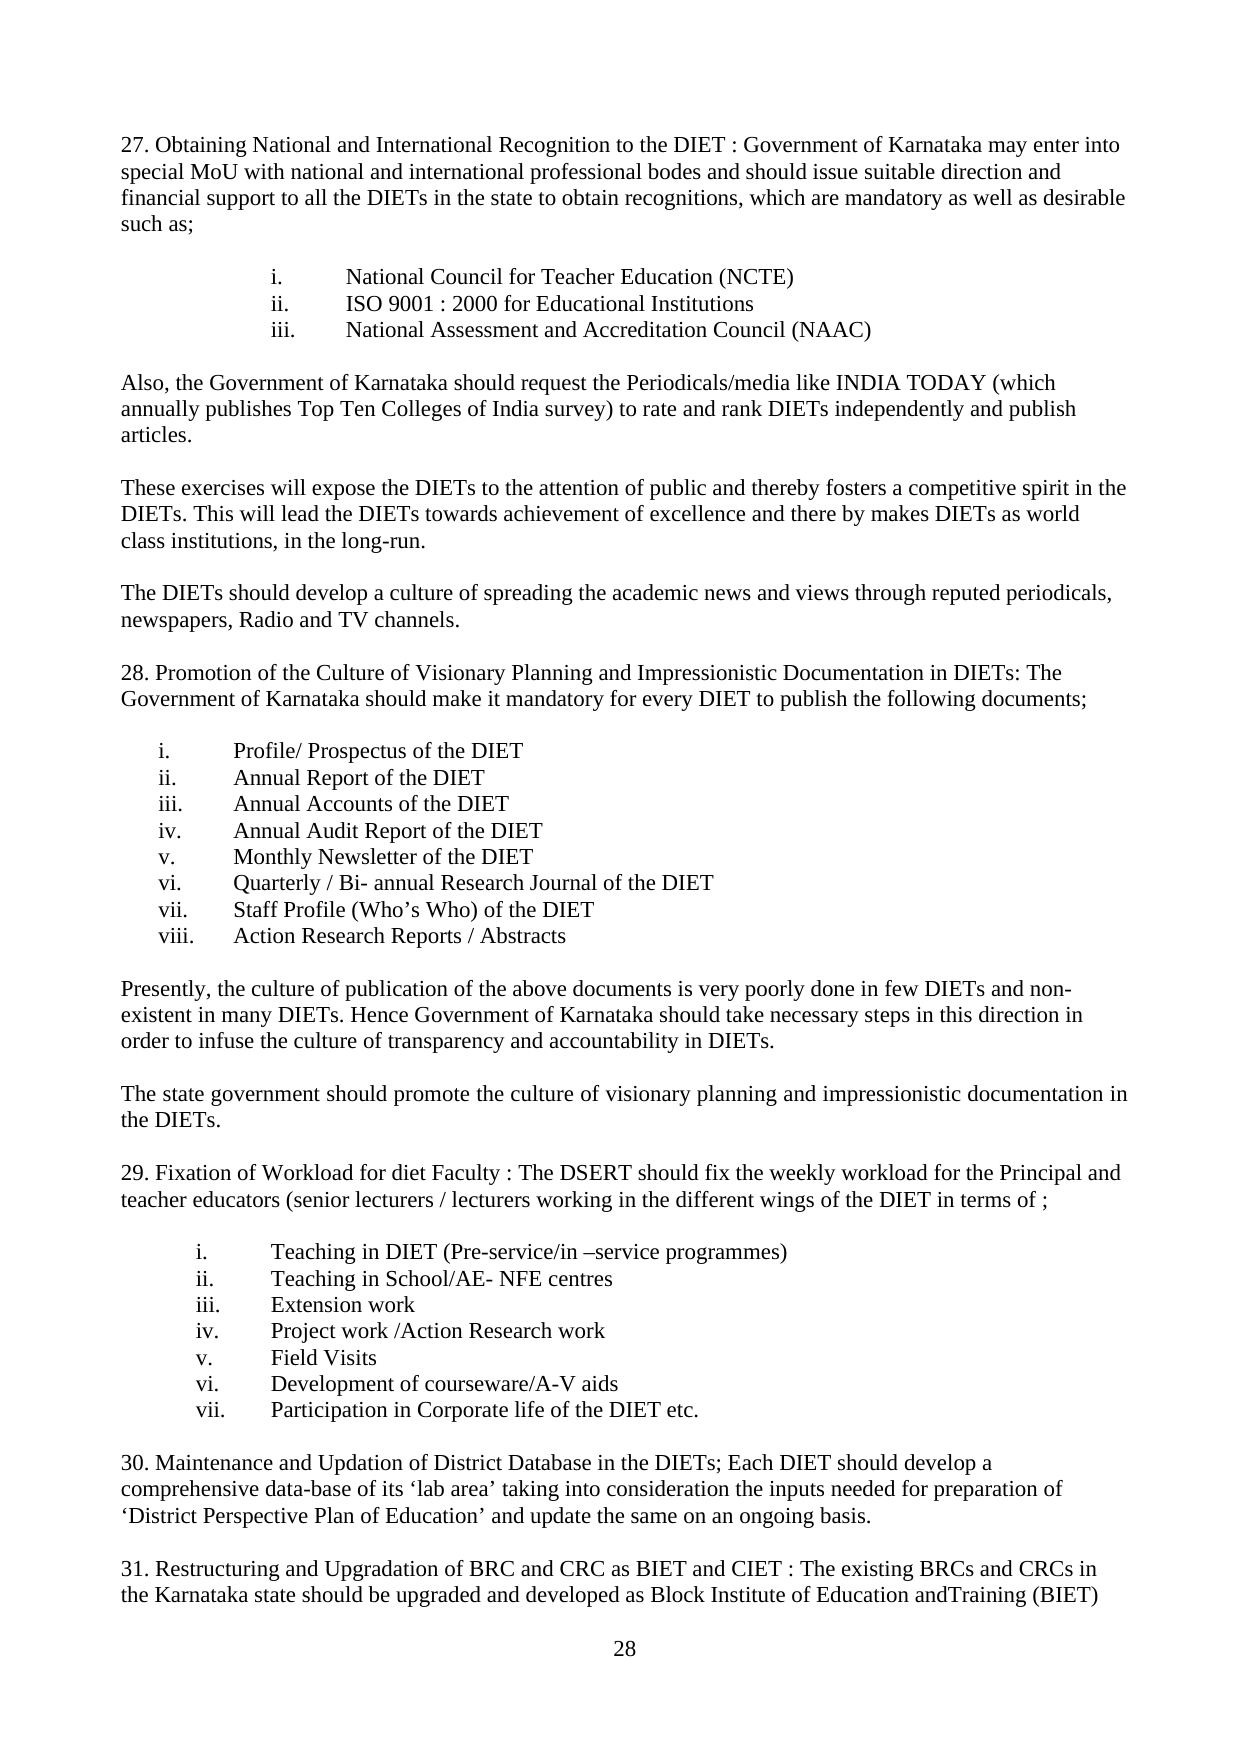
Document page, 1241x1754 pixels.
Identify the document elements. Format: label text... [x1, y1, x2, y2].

text The DIETs should develop a culture of spreading the academic news and views through reputed periodicals, newspapers, Radio and TV channels. [121, 579, 1128, 632]
list Teaching in DIET (Pre-service/in –service programmes) [196, 1238, 1128, 1265]
text 30. Maintenance and Updation of District Database in the DIETs; Each DIET should develop a comprehensive data-base of its ‘lab area’ taking into consideration the inputs needed for preparation of ‘District Perspective Plan of Education’ and update the same on an ongoing basis. [121, 1449, 1128, 1528]
list ISO 9001 : 2000 for Educational Institutions [271, 289, 1128, 316]
list Field Visits [196, 1344, 1128, 1370]
list National Assessment and Accreditation Council (NAAC) [271, 316, 1128, 342]
text Also, the Government of Karnataka should request the Periodicals/media like INDIA TODAY (which annually publishes Top Ten Colleges of India survey) to rate and rank DIETs independently and publish articles. [121, 369, 1128, 448]
list Annual Report of the DIET [158, 764, 1128, 790]
list Profile/ Prospectus of the DIET [158, 738, 1128, 764]
text These exercises will expose the DIETs to the attention of public and thereby fosters a competitive spirit in the DIETs. This will lead the DIETs towards achievement of excellence and there by makes DIETs as world class institutions, in the long-run. [121, 474, 1128, 553]
list Quarterly / Bi- annual Research Journal of the DIET [158, 869, 1128, 896]
text 31. Restructuring and Upgradation of BRC and CRC as BIET and CIET : The existing BRCs and CRCs in the Karnataka state should be upgraded and developed as Block Institute of Education andTraining (BIET) [121, 1554, 1128, 1607]
list National Council for Teacher Education (NCTE) [271, 263, 1128, 289]
list Extension work [196, 1291, 1128, 1317]
list Project work /Action Research work [196, 1317, 1128, 1344]
text The state government should promote the culture of visionary planning and impressionistic documentation in the DIETs. [121, 1080, 1128, 1133]
text 29. Fixation of Workload for diet Faculty : The DSERT should fix the weekly workload for the Principal and teacher educators (senior lecturers / lecturers working in the different wings of the DIET in terms of ; [121, 1159, 1128, 1212]
list Monthly Newsletter of the DIET [158, 843, 1128, 869]
list Teaching in School/AE- NFE centres [196, 1265, 1128, 1291]
list Annual Audit Report of the DIET [158, 817, 1128, 843]
text 27. Obtaining National and International Recognition to the DIET : Government of Karnataka may enter into special MoU with national and international professional bodes and should issue suitable direction and financial support to all the DIETs in the state to obtain recognitions, which are mandatory as well as desirable such as; [121, 131, 1128, 237]
list Development of courseware/A-V aids [196, 1370, 1128, 1396]
list Action Research Reports / Abstracts [158, 922, 1128, 948]
list Annual Accounts of the DIET [158, 790, 1128, 817]
text Presently, the culture of publication of the above documents is very poorly done in few DIETs and non-existent in many DIETs. Hence Government of Karnataka should take necessary steps in this direction in order to infuse the culture of transparency and accountability in DIETs. [121, 975, 1128, 1054]
list Staff Profile (Who’s Who) of the DIET [158, 896, 1128, 922]
text 28. Promotion of the Culture of Visionary Planning and Impressionistic Documentation in DIETs: The Government of Karnataka should make it mandatory for every DIET to publish the following documents; [121, 658, 1128, 711]
list Participation in Corporate life of the DIET etc. [196, 1396, 1128, 1423]
